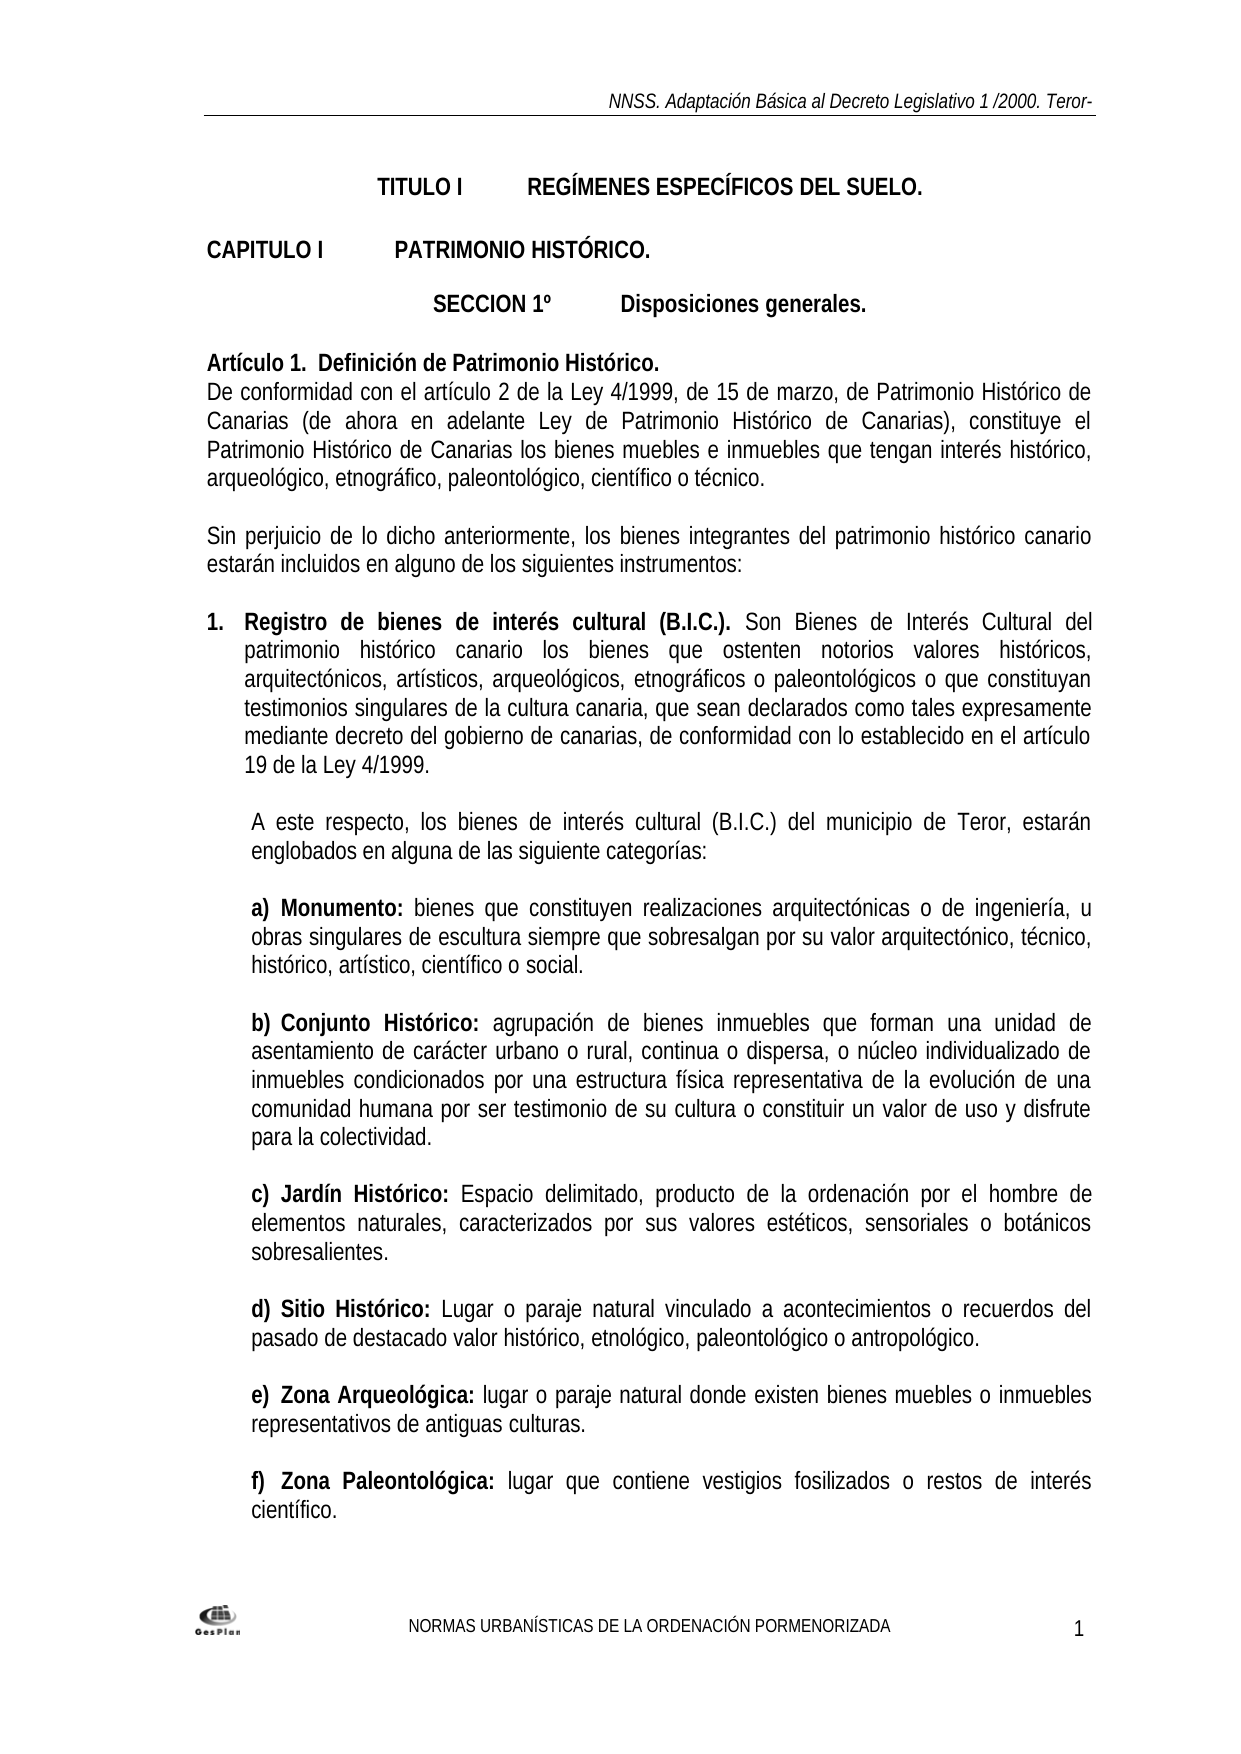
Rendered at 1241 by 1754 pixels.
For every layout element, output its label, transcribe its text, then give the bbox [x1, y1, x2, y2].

subtitle SECCION 1º Disposiciones generales. [433, 289, 1109, 317]
picture [195, 1605, 240, 1635]
text De conformidad con el artículo 2 de la Ley 4/1999, de 15 de marzo, de Patrimonio Histórico de Canarias (de ahora en adelante Ley de Patrimonio Histórico de Canarias), constituye el Patrimonio Histórico de Canarias los bienes muebles e inmuebles que tengan interés histórico, arqueológico, etnográfico, paleontológico, científico o técnico. [207, 377, 1093, 492]
list Conjunto Histórico: agrupación de bienes inmuebles que forman una unidad de asentamiento de carácter urbano o rural, continua o dispersa, o núcleo individualizado de inmuebles condicionados por una estructura física representativa de la evolución de una comunidad humana por ser testimonio de su cultura o constituir un valor de uso y disfrute para la colectividad. [251, 1008, 1093, 1151]
list Registro de bienes de interés cultural (B.I.C.). Son Bienes de Interés Cultural del patrimonio histórico canario los bienes que ostenten notorios valores históricos, arquitectónicos, artísticos, arqueológicos, etnográficos o paleontológicos o que constituyan testimonios singulares de la cultura canaria, que sean declarados como tales expresamente mediante decreto del gobierno de canarias, de conformidad con lo establecido en el artículo 19 de la Ley 4/1999. [207, 607, 1093, 778]
list Sitio Histórico: Lugar o paraje natural vinculado a acontecimientos o recuerdos del pasado de destacado valor histórico, etnológico, paleontológico o antropológico. [251, 1294, 1093, 1351]
list Jardín Histórico: Espacio delimitado, producto de la ordenación por el hombre de elementos naturales, caracterizados por sus valores estéticos, sensoriales o botánicos sobresalientes. [251, 1179, 1093, 1265]
list Monumento: bienes que constituyen realizaciones arquitectónicas o de ingeniería, u obras singulares de escultura siempre que sobresalgan por su valor arquitectónico, técnico, histórico, artístico, científico o social. [251, 893, 1093, 979]
list Zona Paleontológica: lugar que contiene vestigios fosilizados o restos de interés científico. [251, 1466, 1093, 1523]
subtitle TITULO I REGÍMENES ESPECÍFICOS DEL SUELO. CAPITULO I PATRIMONIO HISTÓRICO. [207, 137, 923, 264]
text A este respecto, los bienes de interés cultural (B.I.C.) del municipio de Teror, estarán englobados en alguna de las siguiente categorías: [251, 807, 1093, 864]
text Sin perjuicio de lo dicho anteriormente, los bienes integrantes del patrimonio histórico canario estarán incluidos en alguno de los siguientes instrumentos: [207, 521, 1093, 578]
list Zona Arqueológica: lugar o paraje natural donde existen bienes muebles o inmuebles representativos de antiguas culturas. [251, 1380, 1093, 1437]
subtitle Artículo 1. Definición de Patrimonio Histórico. [207, 349, 1109, 377]
